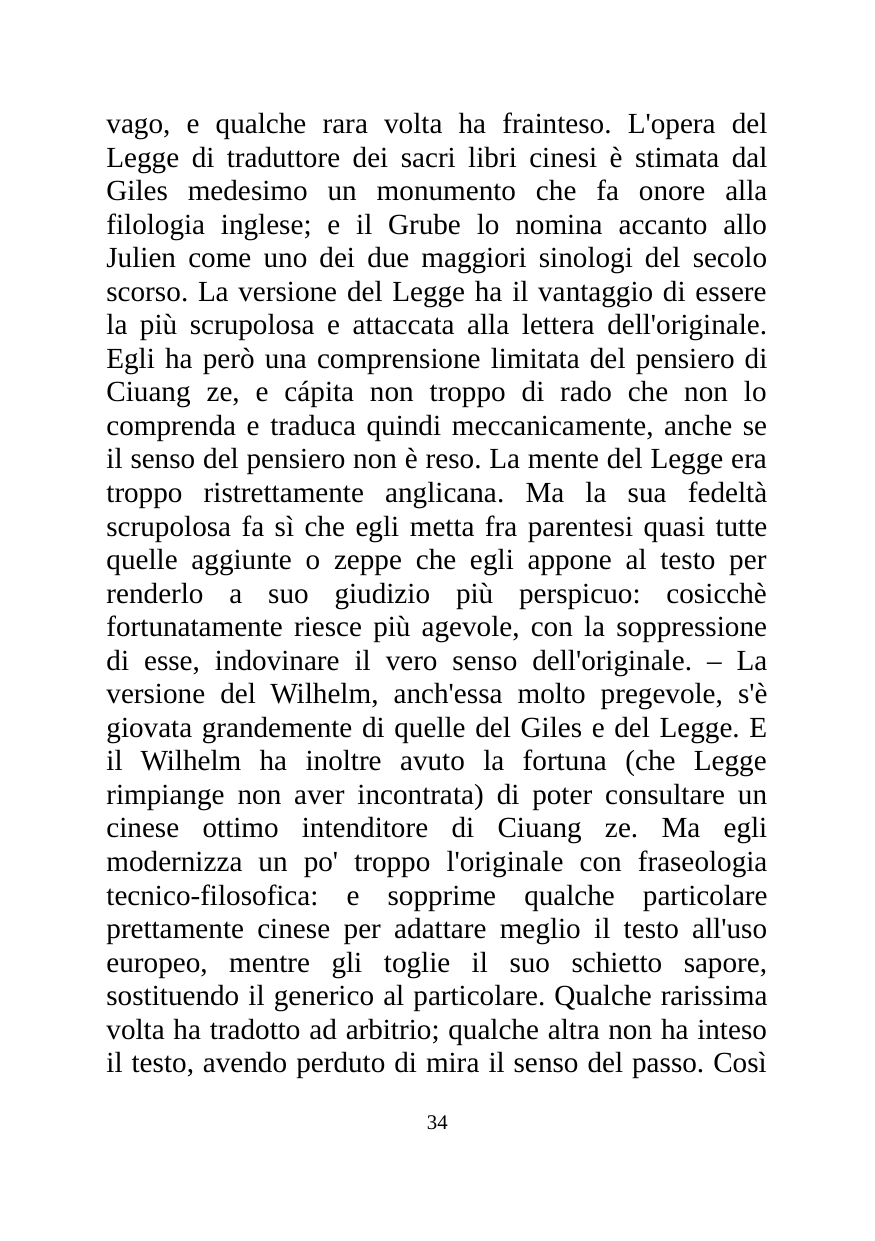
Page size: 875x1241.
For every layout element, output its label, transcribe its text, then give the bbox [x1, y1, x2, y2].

text vago, e qualche rara volta ha frainteso. L'opera del Legge di traduttore dei sacri libri cinesi è stimata dal Giles medesimo un monumento che fa onore alla filologia inglese; e il Grube lo nomina accanto allo Julien come uno dei due maggiori sinologi del secolo scorso. La versione del Legge ha il vantaggio di essere la più scrupolosa e attaccata alla lettera dell'originale. Egli ha però una comprensione limitata del pensiero di Ciuang ze, e cápita non troppo di rado che non lo comprenda e traduca quindi meccanicamente, anche se il senso del pensiero non è reso. La mente del Legge era troppo ristrettamente anglicana. Ma la sua fedeltà scrupolosa fa sì che egli metta fra parentesi quasi tutte quelle aggiunte o zeppe che egli appone al testo per renderlo a suo giudizio più perspicuo: cosicchè fortunatamente riesce più agevole, con la soppressione di esse, indovinare il vero senso dell'originale. – La versione del Wilhelm, anch'essa molto pregevole, s'è giovata grandemente di quelle del Giles e del Legge. E il Wilhelm ha inoltre avuto la fortuna (che Legge rimpiange non aver incontrata) di poter consultare un cinese ottimo intenditore di Ciuang ze. Ma egli modernizza un po' troppo l'originale con fraseologia tecnico-filosofica: e sopprime qualche particolare prettamente cinese per adattare meglio il testo all'uso europeo, mentre gli toglie il suo schietto sapore, sostituendo il generico al particolare. Qualche rarissima volta ha tradotto ad arbitrio; qualche altra non ha inteso il testo, avendo perduto di mira il senso del passo. Così [106, 106, 768, 1079]
